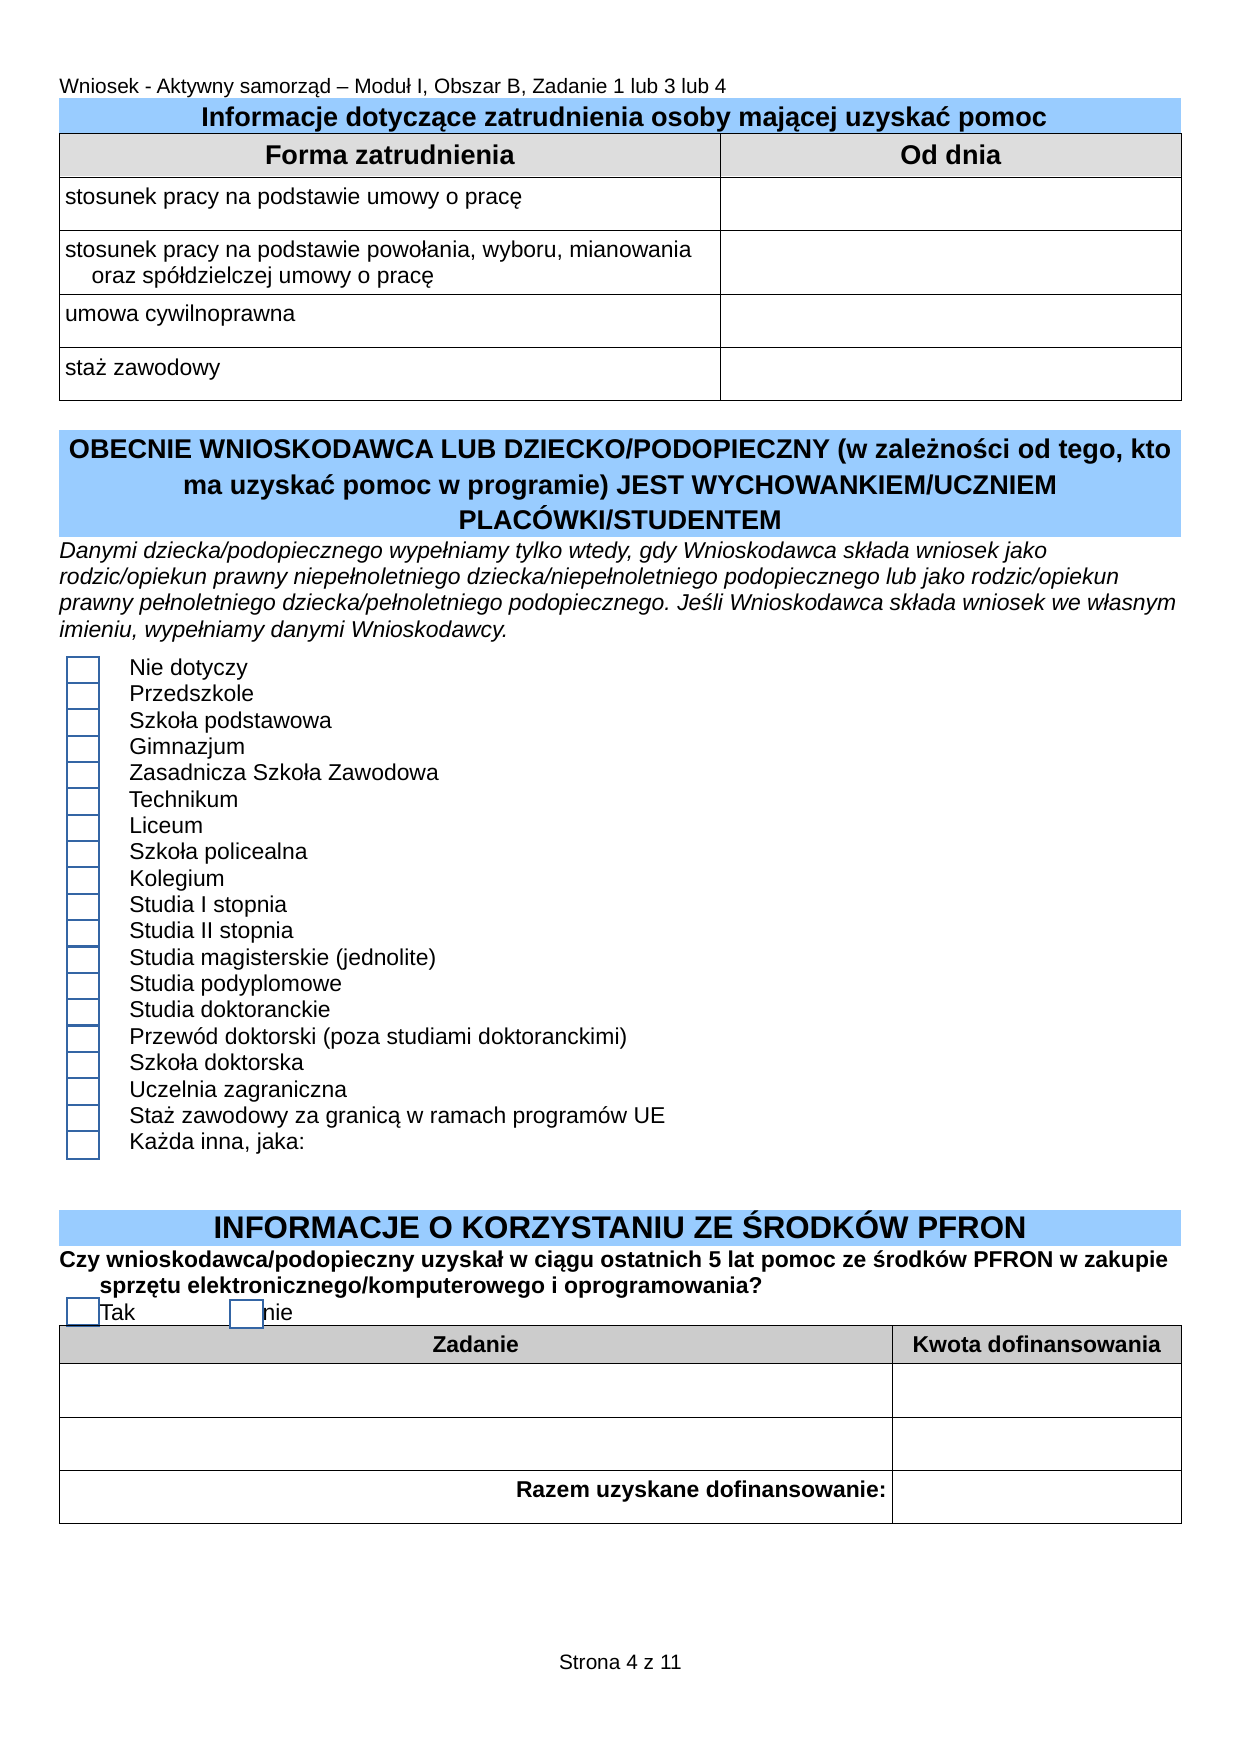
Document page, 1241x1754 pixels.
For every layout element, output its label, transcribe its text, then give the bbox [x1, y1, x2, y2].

text Szkoła podstawowa [100, 707, 1181, 733]
text Studia I stopnia [100, 891, 1181, 917]
table_cell [721, 295, 1181, 347]
text [59, 812, 66, 838]
text Przewód doktorski (poza studiami doktoranckimi) [100, 1023, 1181, 1049]
table_cell [721, 348, 1181, 400]
text Studia doktoranckie [100, 996, 1181, 1023]
text Tak nie [100, 1298, 1181, 1325]
table_header Kwota dofinansowania [893, 1326, 1181, 1363]
table_cell Razem uzyskane dofinansowanie: [60, 1471, 892, 1523]
text Studia II stopnia [100, 917, 1181, 944]
text Zasadnicza Szkoła Zawodowa [100, 759, 1181, 786]
table_header Od dnia [721, 134, 1181, 176]
subtitle INFORMACJE O KORZYSTANIU ZE ŚRODKÓW PFRON [59, 1210, 1181, 1246]
text [59, 1298, 66, 1325]
text Uczelnia zagraniczna [100, 1076, 1181, 1102]
text Technikum [100, 786, 1181, 812]
text Studia magisterskie (jednolite) [100, 944, 1181, 970]
text Szkoła policealna [100, 838, 1181, 865]
table_cell [60, 1418, 892, 1469]
text Przedszkole [100, 680, 1181, 707]
table_cell stosunek pracy na podstawie umowy o pracę [60, 178, 720, 229]
table_cell [60, 1364, 892, 1416]
table_cell [893, 1471, 1181, 1523]
text Każda inna, jaka: [100, 1128, 1181, 1154]
table_header Zadanie [60, 1326, 892, 1363]
text Nie dotyczy [59, 654, 1181, 680]
text Staż zawodowy za granicą w ramach programów UE [100, 1102, 1181, 1128]
table_cell stosunek pracy na podstawie powołania, wyboru, mianowania oraz spółdzielczej umowy o pracę [60, 231, 720, 294]
text Kolegium [100, 865, 1181, 891]
text Danymi dziecka/podopiecznego wypełniamy tylko wtedy, gdy Wnioskodawca składa wniosek jako rodzic/opiekun prawny niepełnoletniego dziecka/niepełnoletniego podopiecznego lub jako rodzic/opiekun prawny pełnoletniego dziecka/pełnoletniego podopiecznego. Jeśli Wnioskodawca składa wniosek we własnym imieniu, wypełniamy danymi Wnioskodawcy. [59, 537, 1181, 642]
text [59, 865, 66, 891]
table_cell [893, 1418, 1181, 1469]
text Szkoła doktorska [100, 1049, 1181, 1076]
table_cell umowa cywilnoprawna [60, 295, 720, 347]
subtitle Informacje dotyczące zatrudnienia osoby mającej uzyskać pomoc [59, 98, 1181, 133]
text Studia podyplomowe [100, 970, 1181, 996]
subtitle OBECNIE WNIOSKODAWCA LUB DZIECKO/PODOPIECZNY (w zależności od tego, kto ma uzyskać pomoc w programie) JEST WYCHOWANKIEM/UCZNIEM PLACÓWKI/STUDENTEM [59, 430, 1181, 537]
text Gimnazjum [100, 733, 1181, 759]
text Liceum [100, 812, 1181, 838]
text [59, 733, 66, 759]
text Czy wnioskodawca/podopieczny uzyskał w ciągu ostatnich 5 lat pomoc ze środków PFRON w zakupie sprzętu elektronicznego/komputerowego i oprogramowania? [59, 1246, 1181, 1298]
table_cell staż zawodowy [60, 348, 720, 400]
table_cell [893, 1364, 1181, 1416]
table_header Forma zatrudnienia [60, 134, 720, 176]
table_cell [721, 231, 1181, 294]
table_cell [721, 178, 1181, 229]
text [59, 786, 66, 812]
